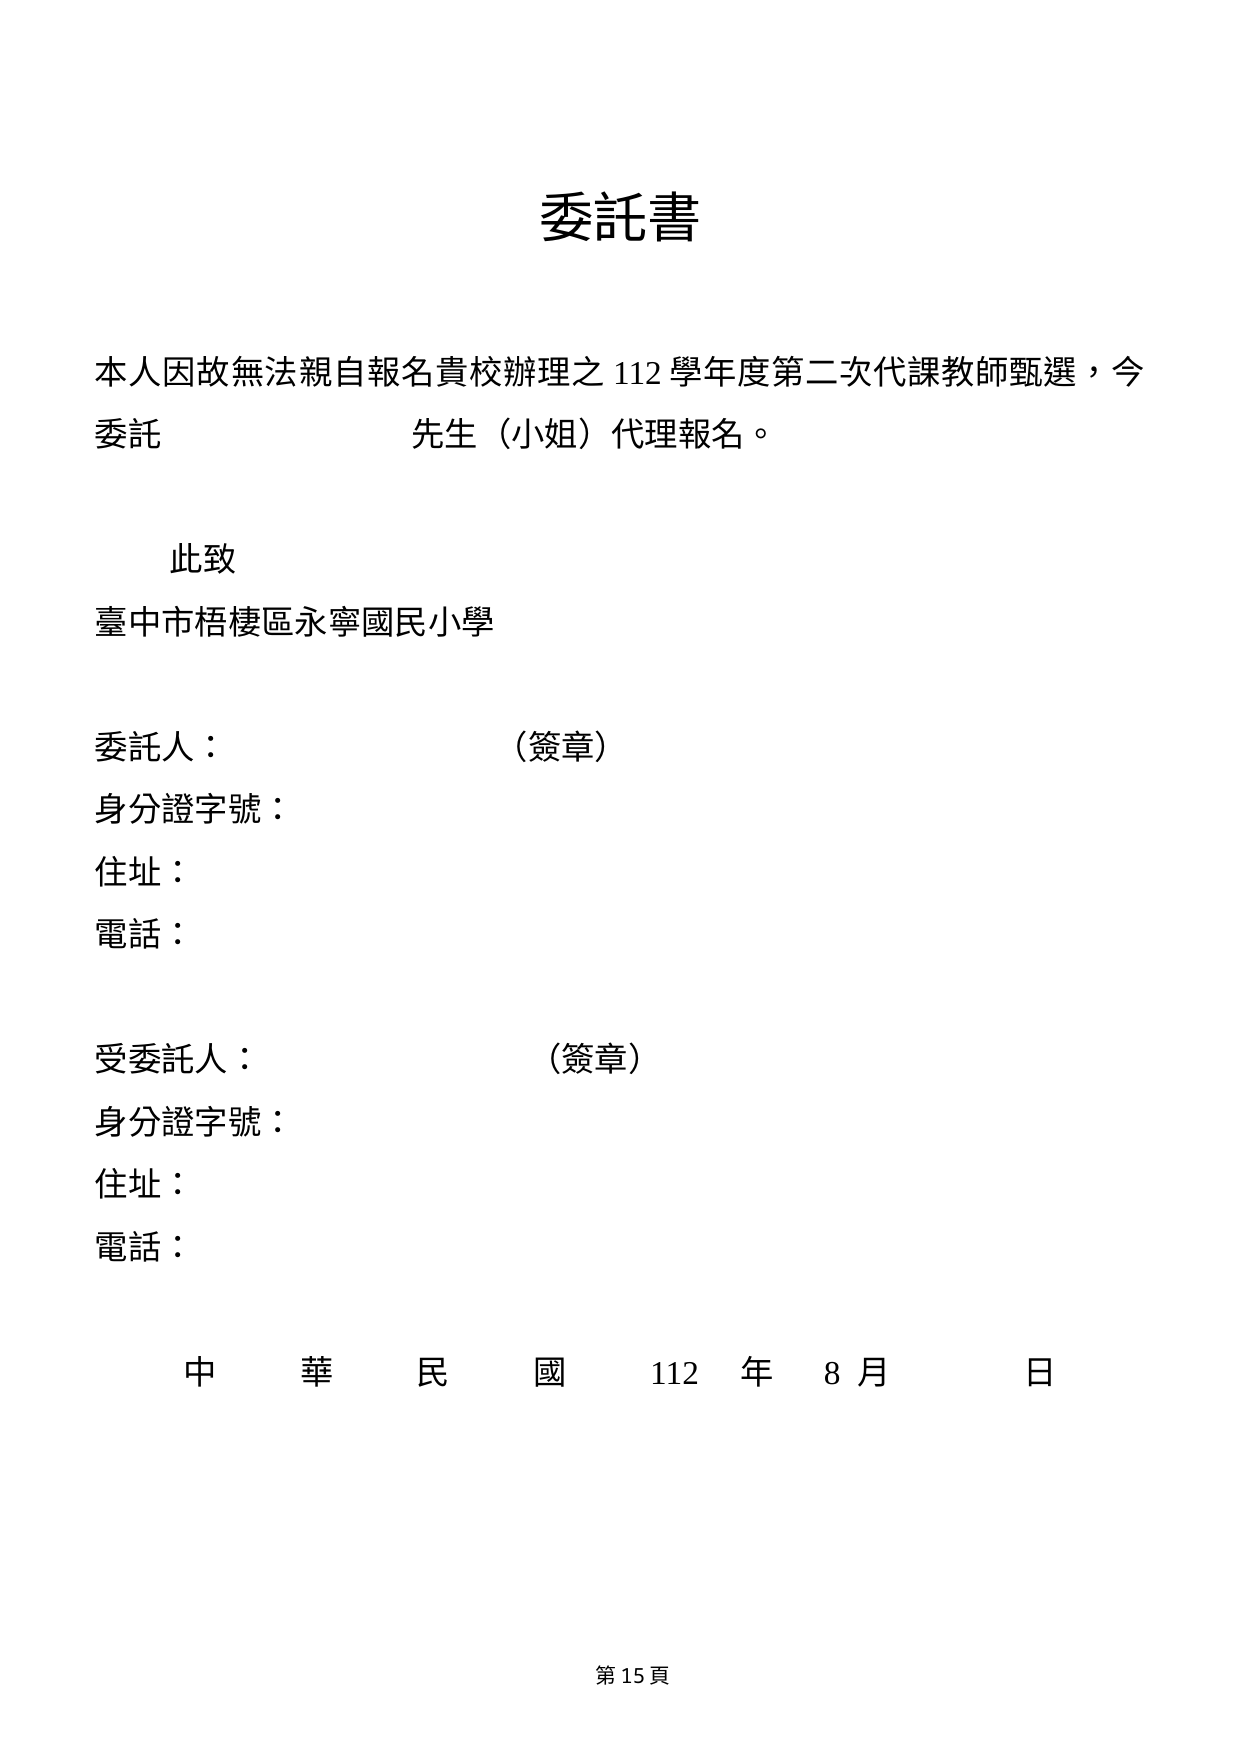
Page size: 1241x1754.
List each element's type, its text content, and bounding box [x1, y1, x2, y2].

text 本人因故無法親自報名貴校辦理之112學年度第二次代課教師甄選，今委託 先生（小姐）代理報名。 [94, 328, 1146, 453]
text 委託書 [94, 141, 1146, 266]
text 委託人： （簽章） [94, 703, 1146, 766]
text 身分證字號： [94, 1078, 1146, 1141]
text 電話： [94, 1203, 1146, 1266]
text 此致 [94, 516, 1146, 578]
text 身分證字號： [94, 766, 1146, 828]
text 電話： [94, 891, 1146, 953]
text 住址： [94, 1141, 1146, 1203]
text 受委託人： （簽章） [94, 1016, 1146, 1078]
text 住址： [94, 828, 1146, 891]
text 臺中市梧棲區永寧國民小學 [94, 578, 1146, 641]
text 中 華 民 國 112 年 8 月 日 [94, 1328, 1146, 1391]
